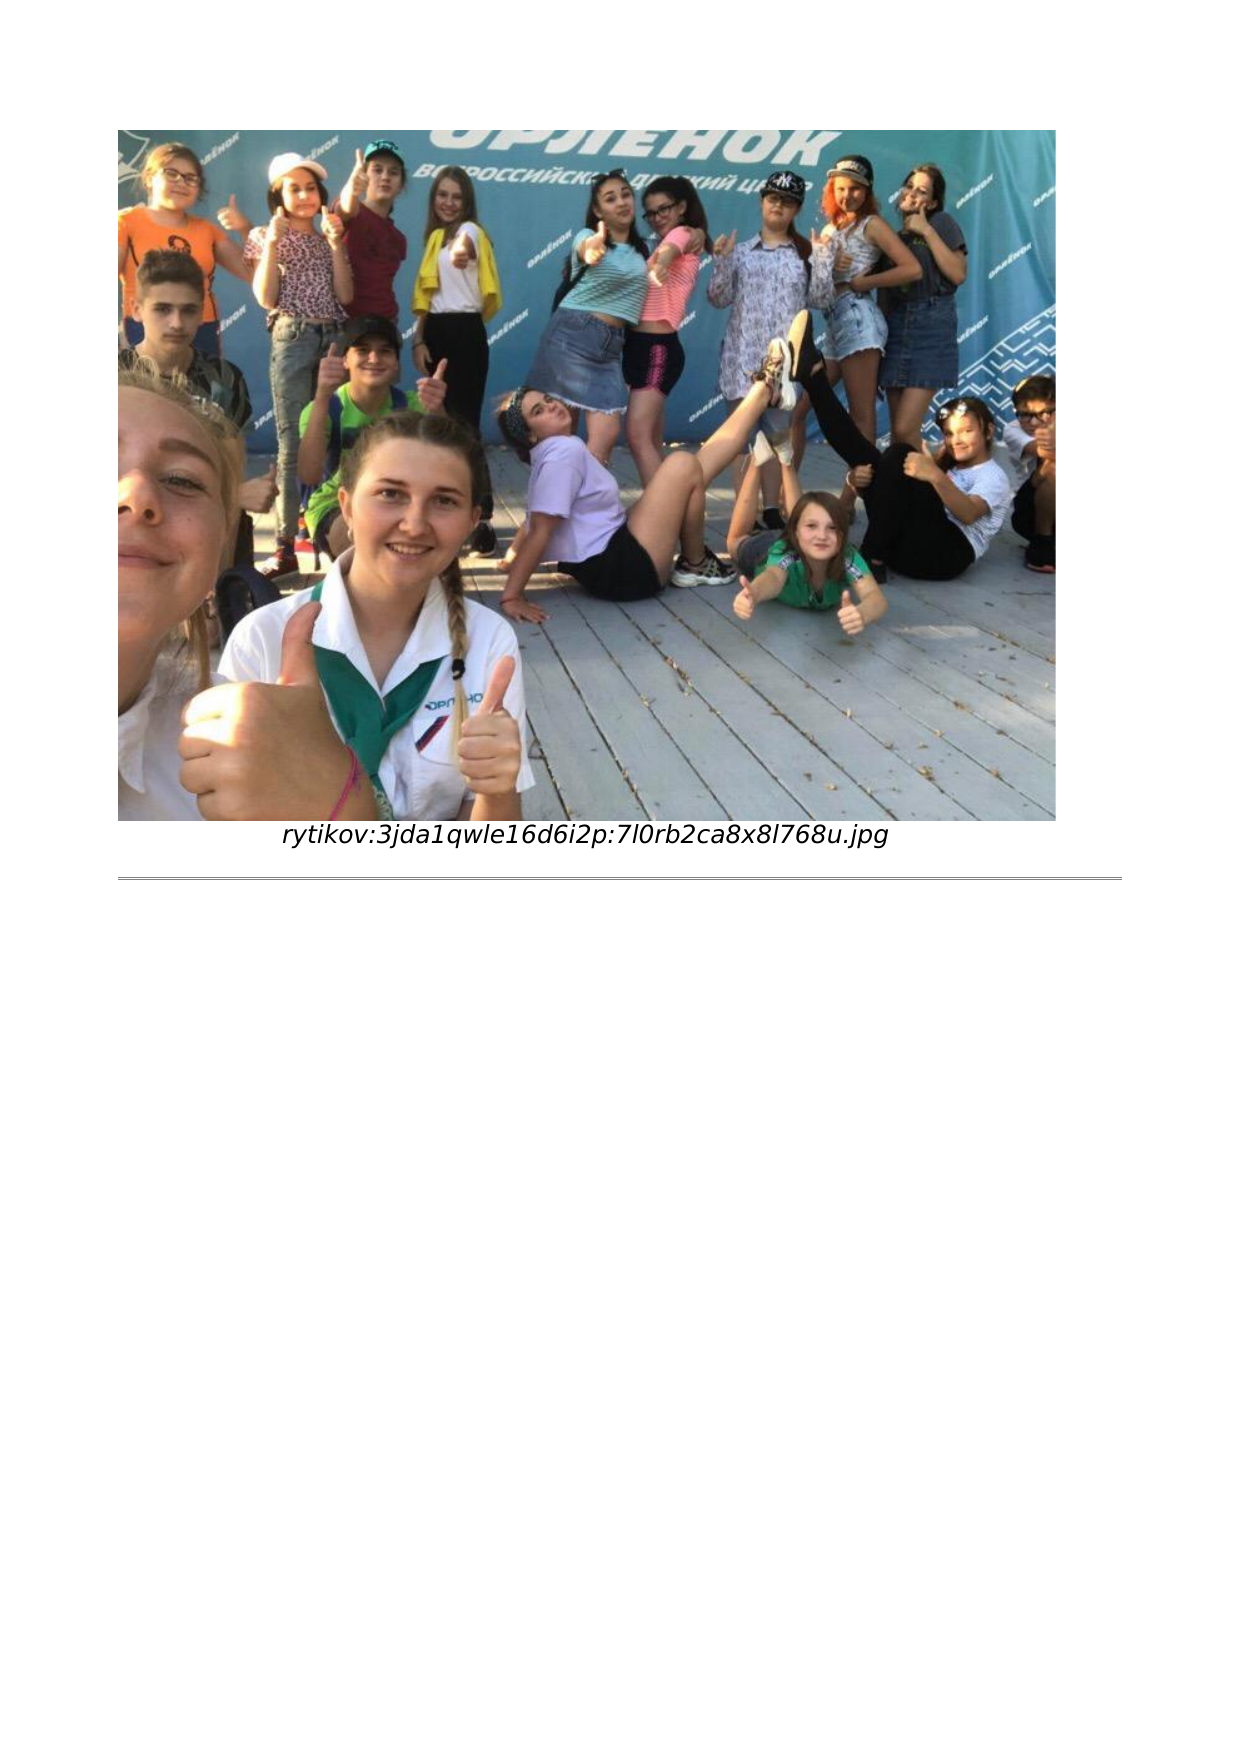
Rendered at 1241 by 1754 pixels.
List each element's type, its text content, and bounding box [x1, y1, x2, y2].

picture [118, 130, 1056, 821]
text rytikov:3jda1qwle16d6i2p:7l0rb2ca8x8l768u.jpg [118, 821, 1056, 850]
